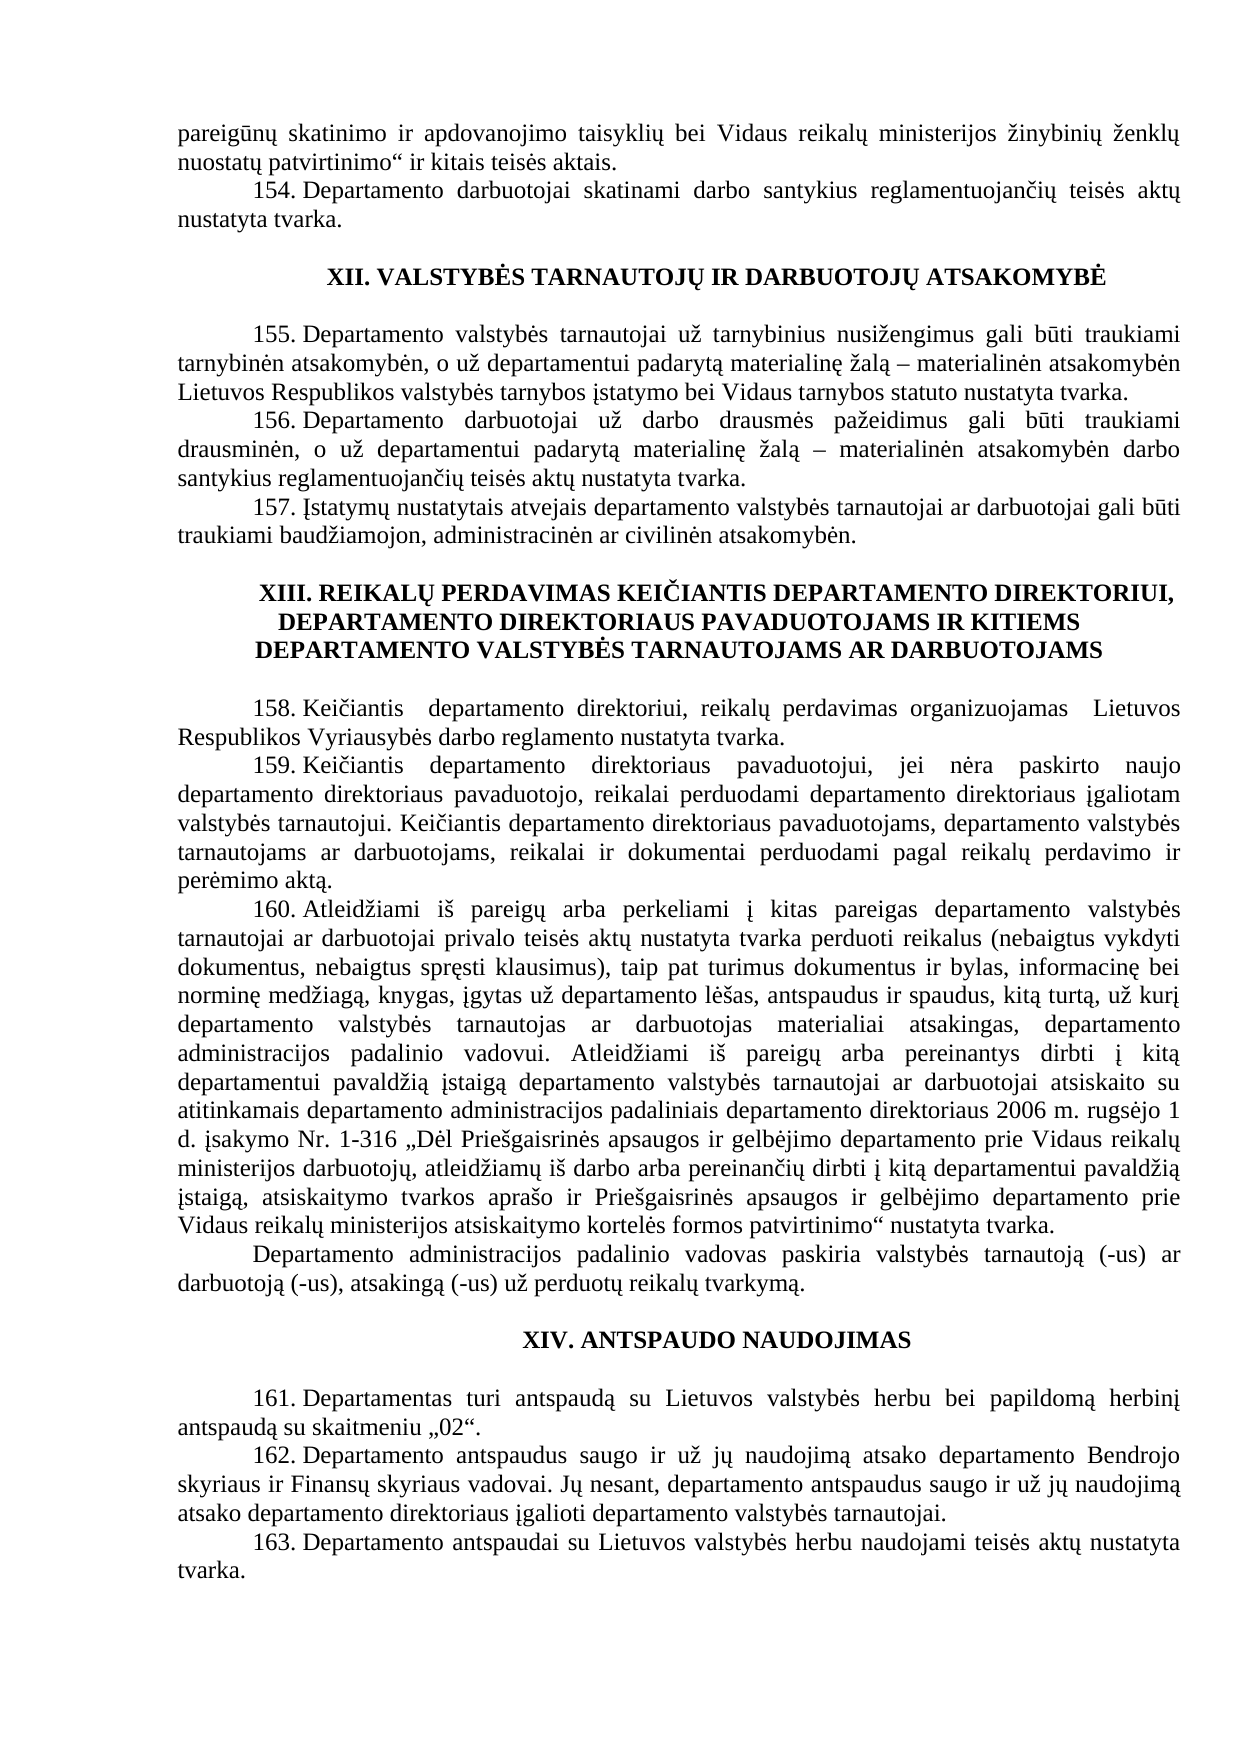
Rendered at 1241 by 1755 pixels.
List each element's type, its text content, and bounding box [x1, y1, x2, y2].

text 161. Departamentas turi antspaudą su Lietuvos valstybės herbu bei papildomą herbinį antspaudą su skaitmeniu „02“. [177, 1383, 1181, 1441]
text Departamento administracijos padalinio vadovas paskiria valstybės tarnautoją (-us) ar darbuotoją (-us), atsakingą (-us) už perduotų reikalų tvarkymą. [177, 1239, 1181, 1297]
text XIII. REIKALŲ PERDAVIMAS KEIČIANTIS DEPARTAMENTO DIREKTORIUI, DEPARTAMENTO DIREKTORIAUS PAVADUOTOJAMS IR KITIEMS DEPARTAMENTO VALSTYBĖS TARNAUTOJAMS AR DARBUOTOJAMS [177, 578, 1181, 664]
text 156. Departamento darbuotojai už darbo drausmės pažeidimus gali būti traukiami drausminėn, o už departamentui padarytą materialinę žalą – materialinėn atsakomybėn darbo santykius reglamentuojančių teisės aktų nustatyta tvarka. [177, 406, 1181, 492]
text 163. Departamento antspaudai su Lietuvos valstybės herbu naudojami teisės aktų nustatyta tvarka. [177, 1527, 1181, 1584]
text 162. Departamento antspaudus saugo ir už jų naudojimą atsako departamento Bendrojo skyriaus ir Finansų skyriaus vadovai. Jų nesant, departamento antspaudus saugo ir už jų naudojimą atsako departamento direktoriaus įgalioti departamento valstybės tarnautojai. [177, 1441, 1181, 1527]
text 158. Keičiantis departamento direktoriui, reikalų perdavimas organizuojamas Lietuvos Respublikos Vyriausybės darbo reglamento nustatyta tvarka. [177, 693, 1181, 751]
text 154. Departamento darbuotojai skatinami darbo santykius reglamentuojančių teisės aktų nustatyta tvarka. [177, 176, 1181, 233]
text 159. Keičiantis departamento direktoriaus pavaduotojui, jei nėra paskirto naujo departamento direktoriaus pavaduotojo, reikalai perduodami departamento direktoriaus įgaliotam valstybės tarnautojui. Keičiantis departamento direktoriaus pavaduotojams, departamento valstybės tarnautojams ar darbuotojams, reikalai ir dokumentai perduodami pagal reikalų perdavimo ir perėmimo aktą. [177, 751, 1181, 894]
text 155. Departamento valstybės tarnautojai už tarnybinius nusižengimus gali būti traukiami tarnybinėn atsakomybėn, o už departamentui padarytą materialinę žalą – materialinėn atsakomybėn Lietuvos Respublikos valstybės tarnybos įstatymo bei Vidaus tarnybos statuto nustatyta tvarka. [177, 319, 1181, 406]
text 157. Įstatymų nustatytais atvejais departamento valstybės tarnautojai ar darbuotojai gali būti traukiami baudžiamojon, administracinėn ar civilinėn atsakomybėn. [177, 492, 1181, 549]
text XII. valstybės tarnautojų ir darbuotojų atsakomybė [177, 262, 1181, 291]
text pareigūnų skatinimo ir apdovanojimo taisyklių bei Vidaus reikalų ministerijos žinybinių ženklų nuostatų patvirtinimo“ ir kitais teisės aktais. [177, 118, 1181, 176]
text 160. Atleidžiami iš pareigų arba perkeliami į kitas pareigas departamento valstybės tarnautojai ar darbuotojai privalo teisės aktų nustatyta tvarka perduoti reikalus (nebaigtus vykdyti dokumentus, nebaigtus spręsti klausimus), taip pat turimus dokumentus ir bylas, informacinę bei norminę medžiagą, knygas, įgytas už departamento lėšas, antspaudus ir spaudus, kitą turtą, už kurį departamento valstybės tarnautojas ar darbuotojas materialiai atsakingas, departamento administracijos padalinio vadovui. Atleidžiami iš pareigų arba pereinantys dirbti į kitą departamentui pavaldžią įstaigą departamento valstybės tarnautojai ar darbuotojai atsiskaito su atitinkamais departamento administracijos padaliniais departamento direktoriaus 2006 m. rugsėjo 1 d. įsakymo Nr. 1-316 „Dėl Priešgaisrinės apsaugos ir gelbėjimo departamento prie Vidaus reikalų ministerijos darbuotojų, atleidžiamų iš darbo arba pereinančių dirbti į kitą departamentui pavaldžią įstaigą, atsiskaitymo tvarkos aprašo ir Priešgaisrinės apsaugos ir gelbėjimo departamento prie Vidaus reikalų ministerijos atsiskaitymo kortelės formos patvirtinimo“ nustatyta tvarka. [177, 894, 1181, 1239]
text XIV. ANTSPAUDO NAUDOJIMAS [177, 1326, 1181, 1354]
